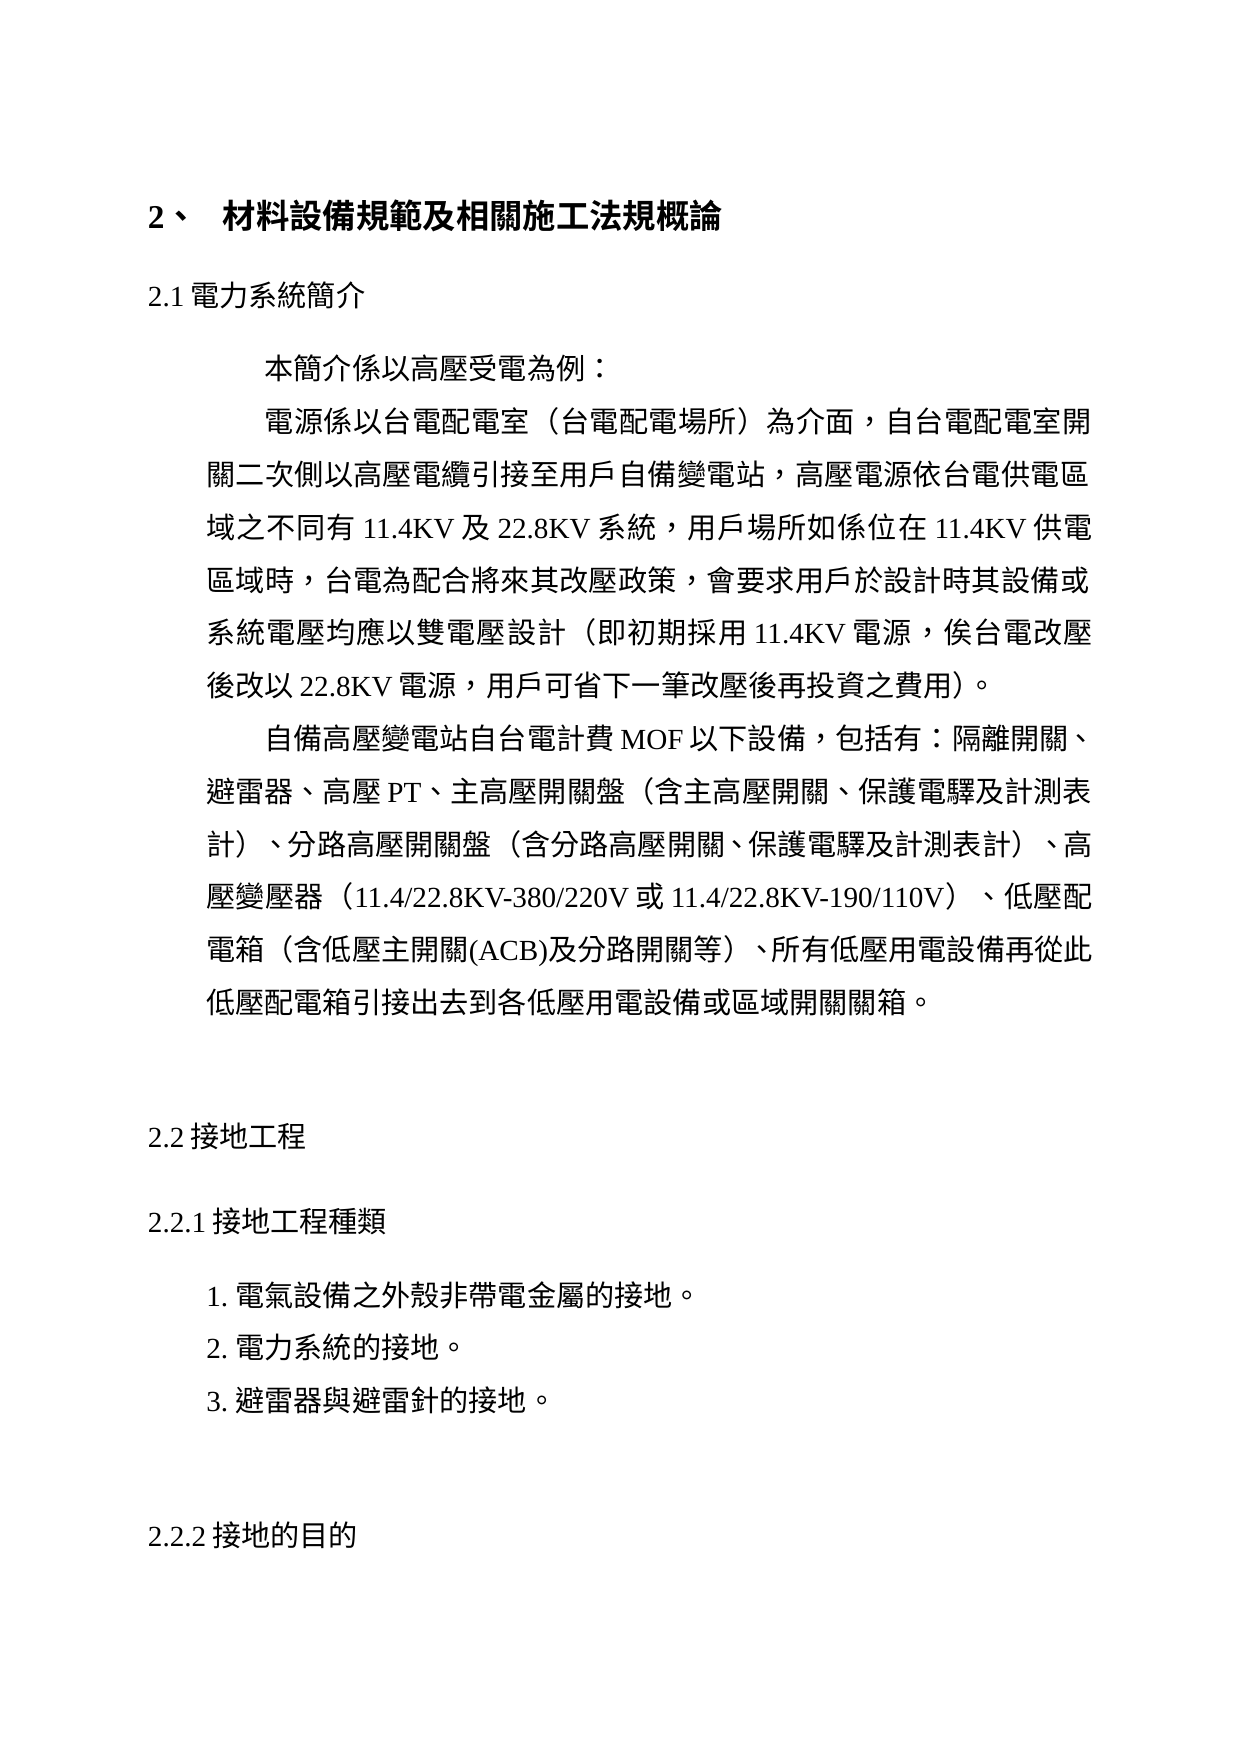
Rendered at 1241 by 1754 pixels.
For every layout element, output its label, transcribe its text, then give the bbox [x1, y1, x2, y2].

text 1. 電氣設備之外殼非帶電金屬的接地。 [206, 1272, 1092, 1314]
subtitle 材料設備規範及相關施工法規概論 [148, 189, 1092, 238]
text 電源係以台電配電室（台電配電場所）為介面，自台電配電室開關二次側以高壓電纜引接至用戶自備變電站，高壓電源依台電供電區域之不同有11.4KV及22.8KV系統，用戶場所如係位在11.4KV供電區域時，台電為配合將來其改壓政策，會要求用戶於設計時其設備或系統電壓均應以雙電壓設計（即初期採用11.4KV電源，俟台電改壓後改以22.8KV電源，用戶可省下一筆改壓後再投資之費用）。 [206, 399, 1092, 705]
text 自備高壓變電站自台電計費MOF以下設備，包括有：隔離開關、避雷器、高壓PT、主高壓開關盤（含主高壓開關、保護電驛及計測表計）、分路高壓開關盤（含分路高壓開關、保護電驛及計測表計）、高壓變壓器（11.4/22.8KV-380/220V或11.4/22.8KV-190/110V）、低壓配電箱（含低壓主開關(ACB)及分路開關等）、所有低壓用電設備再從此低壓配電箱引接出去到各低壓用電設備或區域開關關箱。 [206, 716, 1092, 1022]
text 3. 避雷器與避雷針的接地。 [206, 1378, 1092, 1420]
subtitle 2.2接地工程 [148, 1114, 1092, 1156]
subtitle 2.2.1接地工程種類 [148, 1198, 1092, 1241]
subtitle 2.1電力系統簡介 [148, 272, 1092, 314]
subtitle 2.2.2接地的目的 [148, 1512, 1092, 1554]
text 2. 電力系統的接地。 [206, 1325, 1092, 1367]
text 本簡介係以高壓受電為例： [206, 346, 1092, 388]
